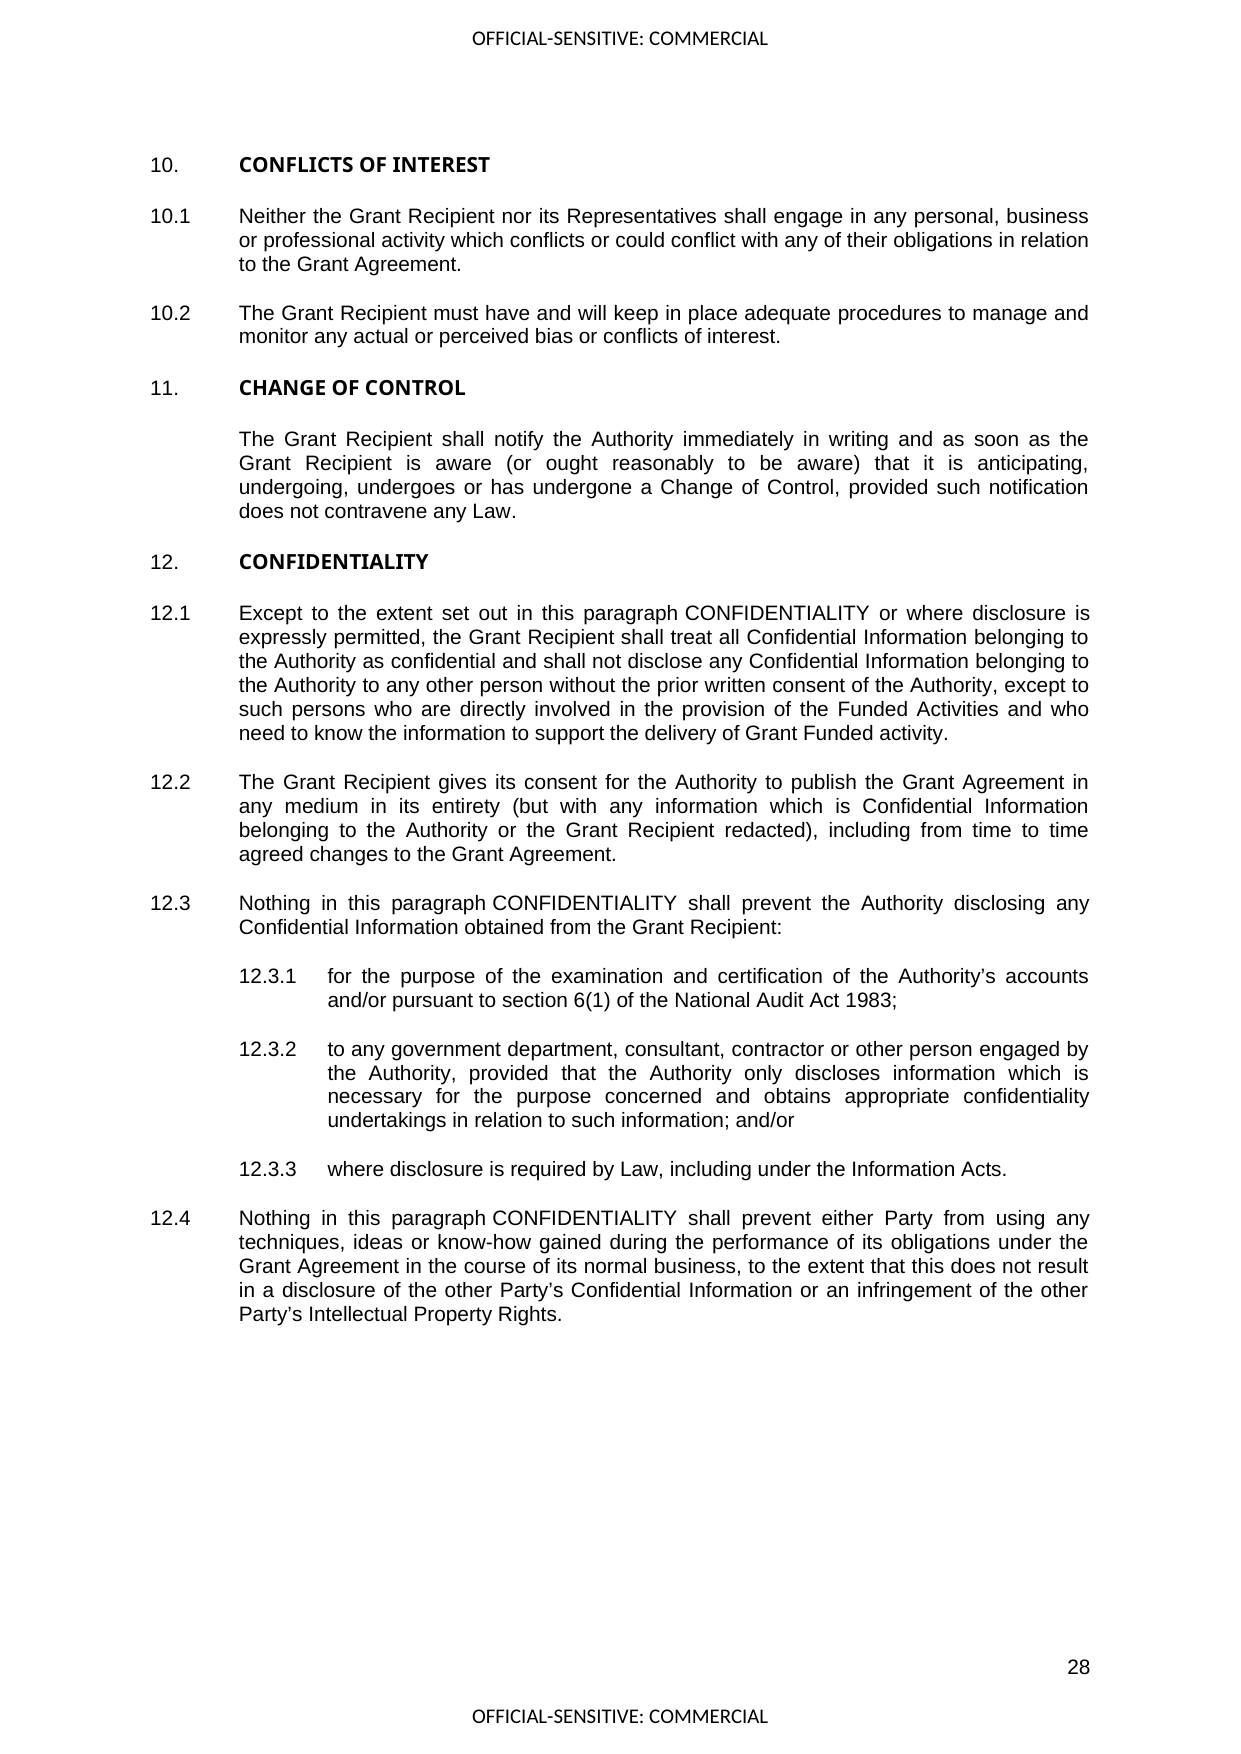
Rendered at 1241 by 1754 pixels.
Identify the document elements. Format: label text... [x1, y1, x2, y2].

list Nothing in this paragraph 12 shall prevent the Authority disclosing any Confidential Information obtained from the Grant Recipient: [150, 891, 1090, 938]
list The Grant Recipient gives its consent for the Authority to publish the Grant Agreement in any medium in its entirety (but with any information which is Confidential Information belonging to the Authority or the Grant Recipient redacted), including from time to time agreed changes to the Grant Agreement. [150, 770, 1090, 866]
list for the purpose of the examination and certification of the Authority’s accounts and/or pursuant to section 6(1) of the National Audit Act 1983; [239, 963, 1090, 1011]
list where disclosure is required by Law, including under the Information Acts. [239, 1157, 1090, 1181]
list Except to the extent set out in this paragraph 12 or where disclosure is expressly permitted, the Grant Recipient shall treat all Confidential Information belonging to the Authority as confidential and shall not disclose any Confidential Information belonging to the Authority to any other person without the prior written consent of the Authority, except to such persons who are directly involved in the provision of the Funded Activities and who need to know the information to support the delivery of Grant Funded activity. [150, 601, 1090, 745]
list to any government department, consultant, contractor or other person engaged by the Authority, provided that the Authority only discloses information which is necessary for the purpose concerned and obtains appropriate confidentiality undertakings in relation to such information; and/or [239, 1036, 1090, 1132]
list CONFIDENTIALITY [150, 547, 1090, 576]
list Nothing in this paragraph 12 shall prevent either Party from using any techniques, ideas or know-how gained during the performance of its obligations under the Grant Agreement in the course of its normal business, to the extent that this does not result in a disclosure of the other Party’s Confidential Information or an infringement of the other Party’s Intellectual Property Rights. [150, 1206, 1090, 1326]
list Neither the Grant Recipient nor its Representatives shall engage in any personal, business or professional activity which conflicts or could conflict with any of their obligations in relation to the Grant Agreement. [150, 203, 1090, 275]
list CHANGE OF CONTROL [150, 373, 1090, 402]
text The Grant Recipient shall notify the Authority immediately in writing and as soon as the Grant Recipient is aware (or ought reasonably to be aware) that it is anticipating, undergoing, undergoes or has undergone a Change of Control, provided such notification does not contravene any Law. [239, 427, 1090, 522]
list CONFLICTS OF INTEREST [150, 150, 1090, 178]
list The Grant Recipient must have and will keep in place adequate procedures to manage and monitor any actual or perceived bias or conflicts of interest. [150, 300, 1090, 348]
